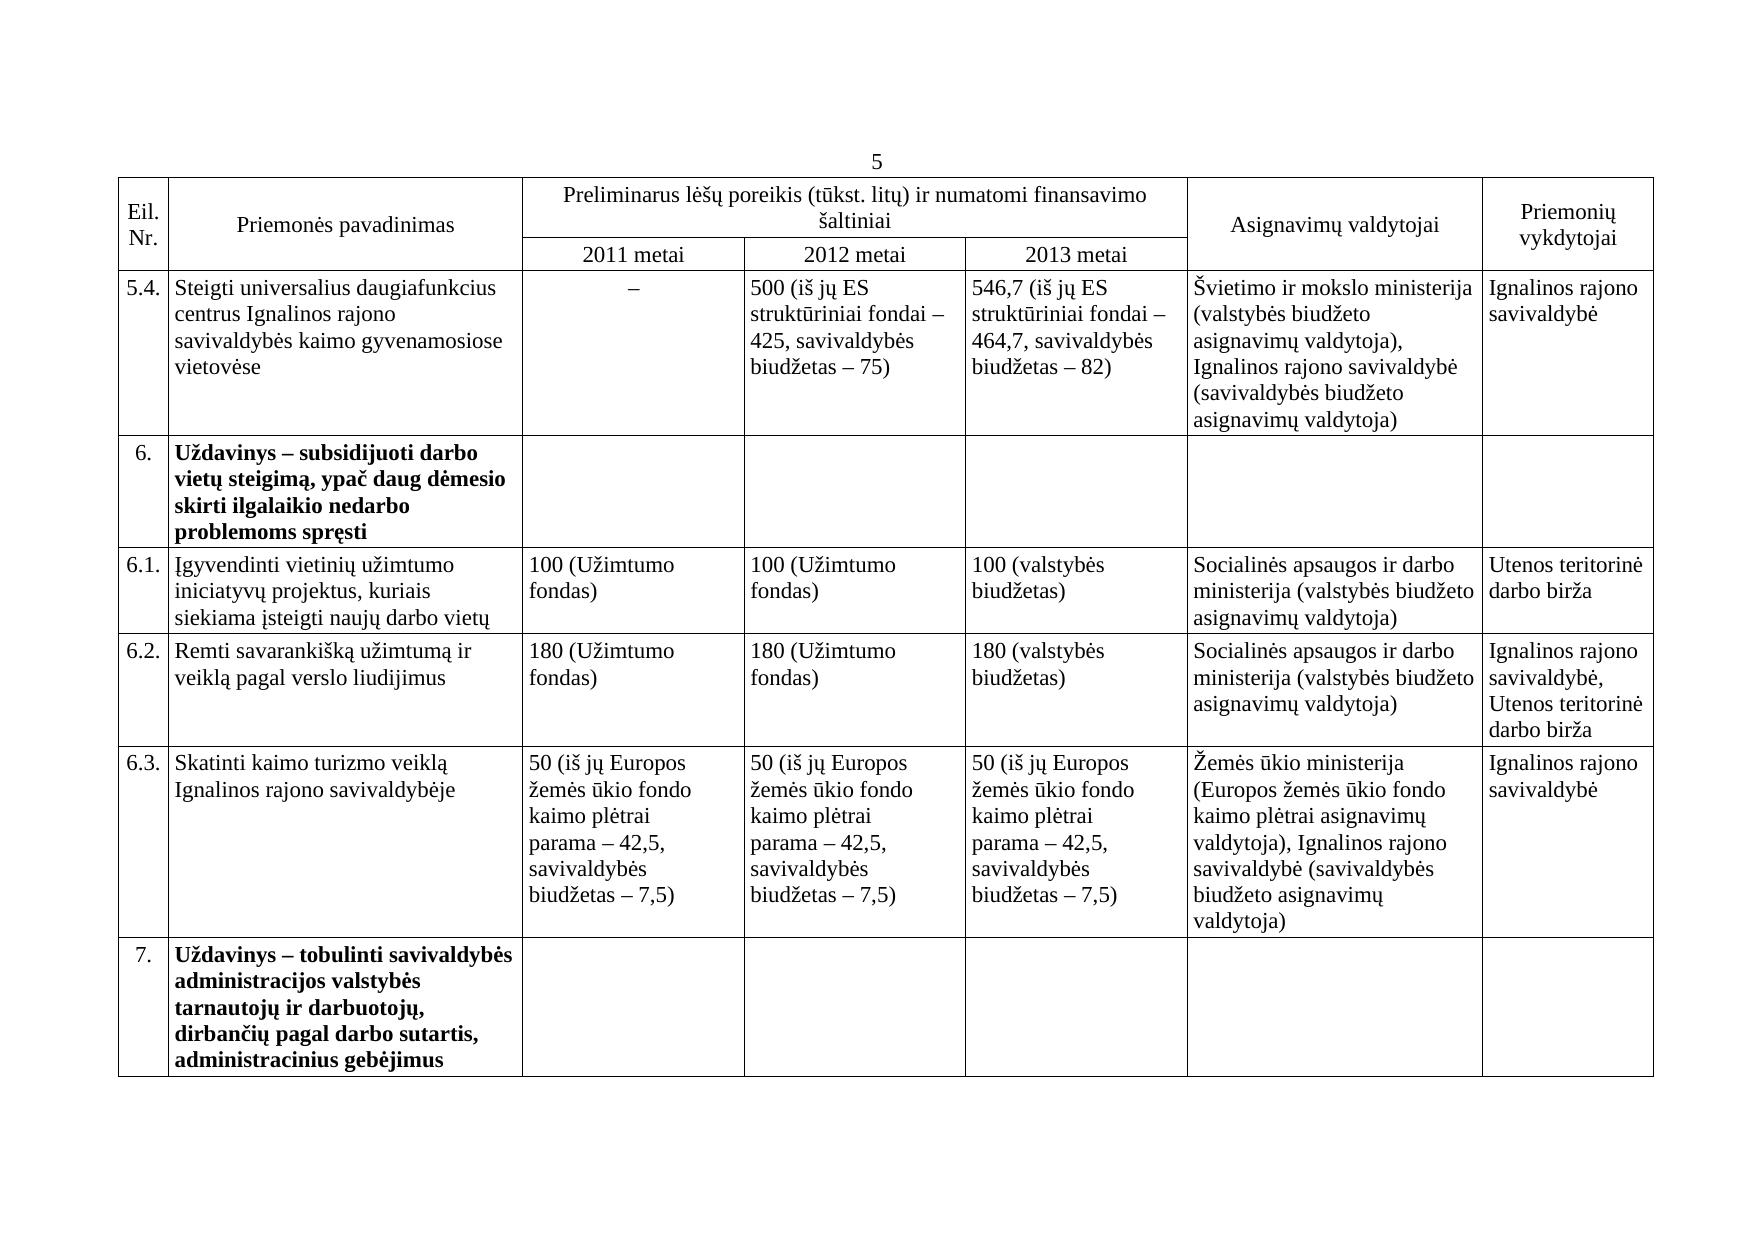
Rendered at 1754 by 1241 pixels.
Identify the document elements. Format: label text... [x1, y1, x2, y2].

table_cell Uždavinys – subsidijuoti darbo vietų steigimą, ypač daug dėmesio skirti ilgalaikio nedarbo problemoms spręsti [169, 436, 522, 547]
table_cell Ignalinos rajono savivaldybė [1483, 747, 1653, 937]
table_cell Ignalinos rajono savivaldybė [1483, 271, 1653, 435]
table_cell Remti savarankišką užimtumą ir veiklą pagal verslo liudijimus [169, 634, 522, 746]
table_header Preliminarus lėšų poreikis (tūkst. litų) ir numatomi finansavimo šaltiniai [523, 178, 1187, 237]
table_cell 546,7 (iš jų ES struktūriniai fondai –464,7, savivaldybės biudžetas – 82) [966, 271, 1187, 435]
table_cell [1483, 436, 1653, 547]
table_cell [966, 436, 1187, 547]
table_cell 180 (Užimtumo fondas) [523, 634, 744, 746]
table_cell 6. [119, 436, 168, 547]
table_cell 180 (Užimtumo fondas) [745, 634, 965, 746]
table_cell – [523, 271, 744, 435]
table_cell Skatinti kaimo turizmo veiklą Ignalinos rajono savivaldybėje [169, 747, 522, 937]
table_cell Socialinės apsaugos ir darbo ministerija (valstybės biudžeto asignavimų valdytoja) [1188, 634, 1482, 746]
table_cell [745, 938, 965, 1076]
table_cell Utenos teritorinė darbo birža [1483, 548, 1653, 633]
table_cell [523, 938, 744, 1076]
table_cell 100 (Užimtumo fondas) [523, 548, 744, 633]
table_cell [1483, 938, 1653, 1076]
table_cell 50 (iš jų Europos žemės ūkio fondo kaimo plėtrai parama – 42,5, savivaldybės biudžetas – 7,5) [523, 747, 744, 937]
table_cell 6.3. [119, 747, 168, 937]
table_cell 2013 metai [966, 238, 1187, 270]
table_cell 100 (valstybės biudžetas) [966, 548, 1187, 633]
table_cell [745, 436, 965, 547]
table_header Priemonių vykdytojai [1483, 178, 1653, 270]
table_cell 2011 metai [523, 238, 744, 270]
table_cell 6.1. [119, 548, 168, 633]
table_cell 180 (valstybės biudžetas) [966, 634, 1187, 746]
table_header Eil. Nr. [119, 178, 168, 270]
table_cell [966, 938, 1187, 1076]
table_cell Uždavinys – tobulinti savivaldybės administracijos valstybės tarnautojų ir darbuotojų, dirbančių pagal darbo sutartis, administracinius gebėjimus [169, 938, 522, 1076]
table_cell [1188, 436, 1482, 547]
table_cell Švietimo ir mokslo ministerija (valstybės biudžeto asignavimų valdytoja), Ignalinos rajono savivaldybė (savivaldybės biudžeto asignavimų valdytoja) [1188, 271, 1482, 435]
table_cell [523, 436, 744, 547]
table_cell 50 (iš jų Europos žemės ūkio fondo kaimo plėtrai parama – 42,5, savivaldybės biudžetas – 7,5) [966, 747, 1187, 937]
table_cell 2012 metai [745, 238, 965, 270]
table_cell Steigti universalius daugiafunkcius centrus Ignalinos rajono savivaldybės kaimo gyvenamosiose vietovėse [169, 271, 522, 435]
table_header Priemonės pavadinimas [169, 178, 522, 270]
table_cell Žemės ūkio ministerija (Europos žemės ūkio fondo kaimo plėtrai asignavimų valdytoja), Ignalinos rajono savivaldybė (savivaldybės biudžeto asignavimų valdytoja) [1188, 747, 1482, 937]
table_cell 7. [119, 938, 168, 1076]
table_cell 6.2. [119, 634, 168, 746]
table_cell Įgyvendinti vietinių užimtumo iniciatyvų projektus, kuriais siekiama įsteigti naujų darbo vietų [169, 548, 522, 633]
table_cell [1188, 938, 1482, 1076]
table_cell 100 (Užimtumo fondas) [745, 548, 965, 633]
table_cell Ignalinos rajono savivaldybė, Utenos teritorinė darbo birža [1483, 634, 1653, 746]
table_cell Socialinės apsaugos ir darbo ministerija (valstybės biudžeto asignavimų valdytoja) [1188, 548, 1482, 633]
table_header Asignavimų valdytojai [1188, 178, 1482, 270]
table_cell 500 (iš jų ES struktūriniai fondai – 425, savivaldybės biudžetas – 75) [745, 271, 965, 435]
table_cell 50 (iš jų Europos žemės ūkio fondo kaimo plėtrai parama – 42,5, savivaldybės biudžetas – 7,5) [745, 747, 965, 937]
table_cell 5.4. [119, 271, 168, 435]
